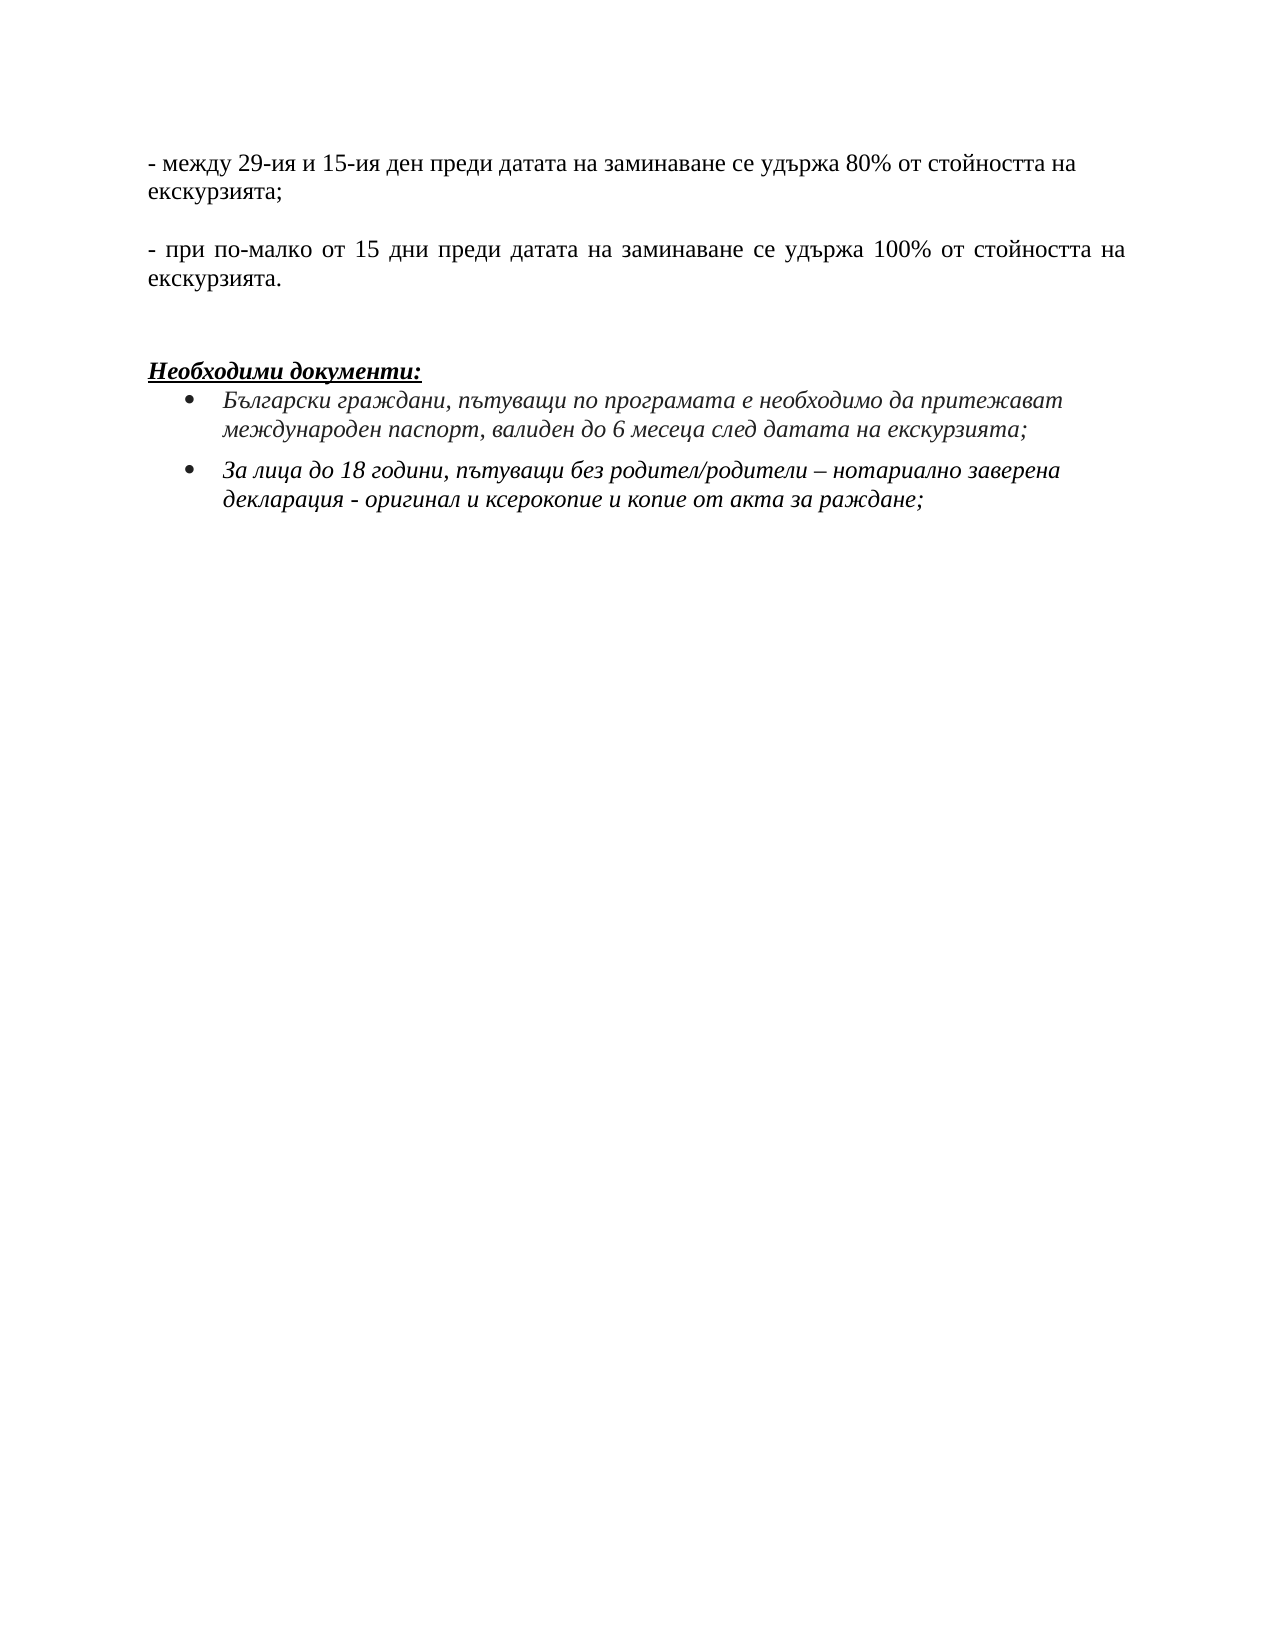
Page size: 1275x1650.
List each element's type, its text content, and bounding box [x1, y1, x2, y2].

text - при по-малко от 15 дни преди датата на заминаване се удържа 100% от стойността на екскурзията. [148, 234, 1127, 292]
list Български граждани, пътуващи по програмата е необходимо да притежават международен паспорт, валиден до 6 месеца след датата на екскурзията; [185, 385, 1127, 443]
text - между 29-ия и 15-ия ден преди датата на заминаване се удържа 80% от стойността на екскурзията; [148, 148, 1127, 205]
text Необходими документи: [148, 356, 1127, 385]
list За лица до 18 години, пътуващи без родител/родители – нотариално заверена декларация - оригинал и ксерокопие и копие от акта за раждане; [185, 455, 1127, 513]
